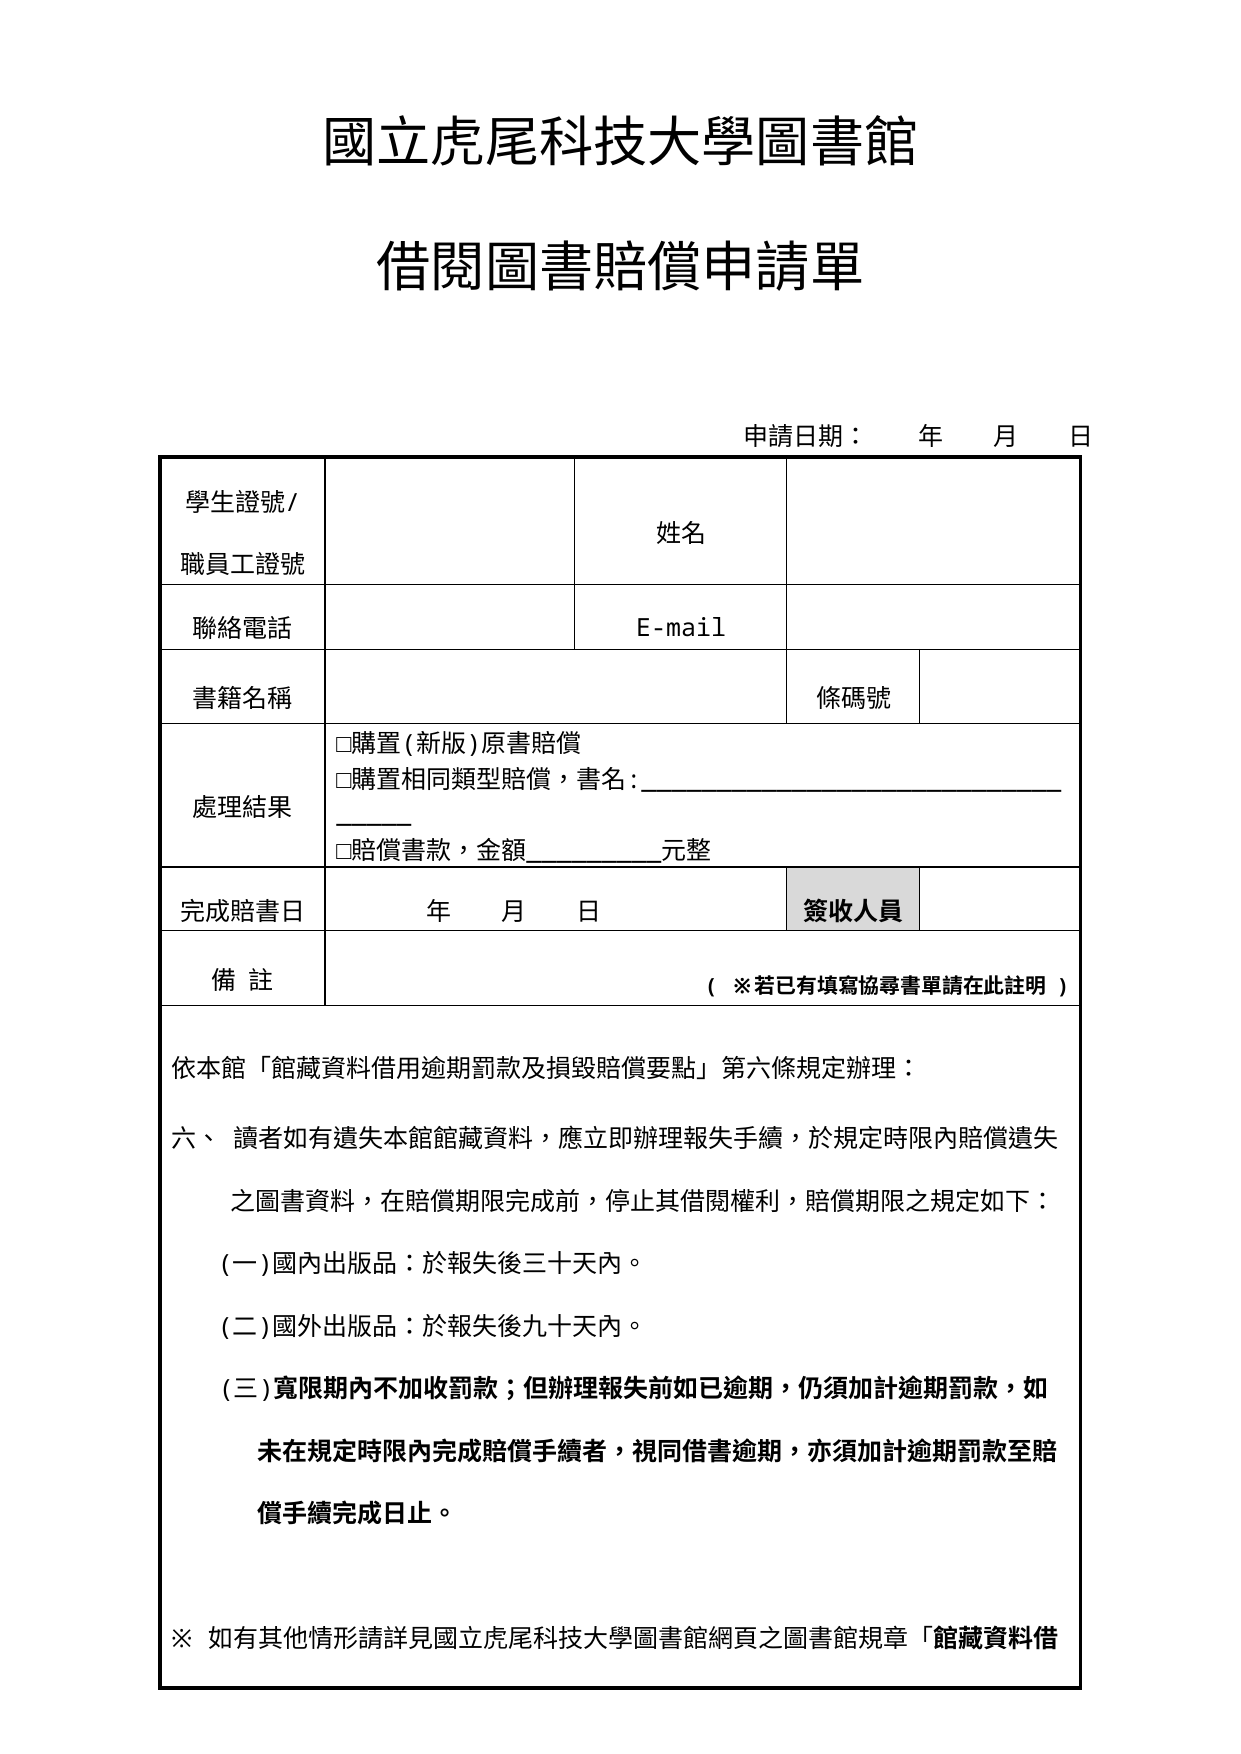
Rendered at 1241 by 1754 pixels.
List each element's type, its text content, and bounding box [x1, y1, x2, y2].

table_cell 處理結果 [162, 724, 324, 866]
table_header [326, 459, 574, 583]
table_header 姓名 [575, 459, 786, 583]
table_cell □購置(新版)原書賠償 □購置相同類型賠償，書名:_________________________________ □賠償書款，金額_________元整 [326, 724, 1079, 866]
table_cell 完成賠書日 [162, 868, 324, 930]
table_cell 備 註 [162, 931, 324, 1005]
table_cell 書籍名稱 [162, 650, 324, 722]
table_cell E-mail [575, 585, 786, 649]
table_cell 聯絡電話 [162, 585, 324, 649]
table_cell 條碼號 [787, 650, 919, 722]
text 國立虎尾科技大學圖書館 [118, 64, 1122, 189]
table_header 學生證號/ 職員工證號 [162, 459, 324, 583]
text 申請日期： 年 月 日 [118, 393, 1093, 455]
text 借閱圖書賠償申請單 [118, 189, 1122, 314]
table_cell 簽收人員 [787, 868, 919, 930]
table_cell [326, 650, 786, 722]
table_cell [787, 585, 1079, 649]
table_cell [326, 585, 574, 649]
table_cell ( ※若已有填寫協尋書單請在此註明 ) [326, 931, 1079, 1005]
table_cell [920, 650, 1079, 722]
table_cell 依本館「館藏資料借用逾期罰款及損毀賠償要點」第六條規定辦理： 六、 讀者如有遺失本館館藏資料，應立即辦理報失手續，於規定時限內賠償遺失之圖書資料，在賠償期限完成前，停止其借閱權利，賠償期限之規定如下： (一)國內出版品：於報失後三十天內。 (二)國外出版品：於報失後九十天內。 (三)寬限期內不加收罰款；但辦理報失前如已逾期，仍須加計逾期罰款，如未在規定時限內完成賠償手續者，視同借書逾期，亦須加計逾期罰款至賠償手續完成日止。 如有其他情形請詳見國立虎尾科技大學圖書館網頁之圖書館規章「館藏資料借 [162, 1006, 1079, 1686]
table_header [787, 459, 1079, 583]
table_cell [920, 868, 1079, 930]
table_cell 年 月 日 [326, 868, 786, 930]
